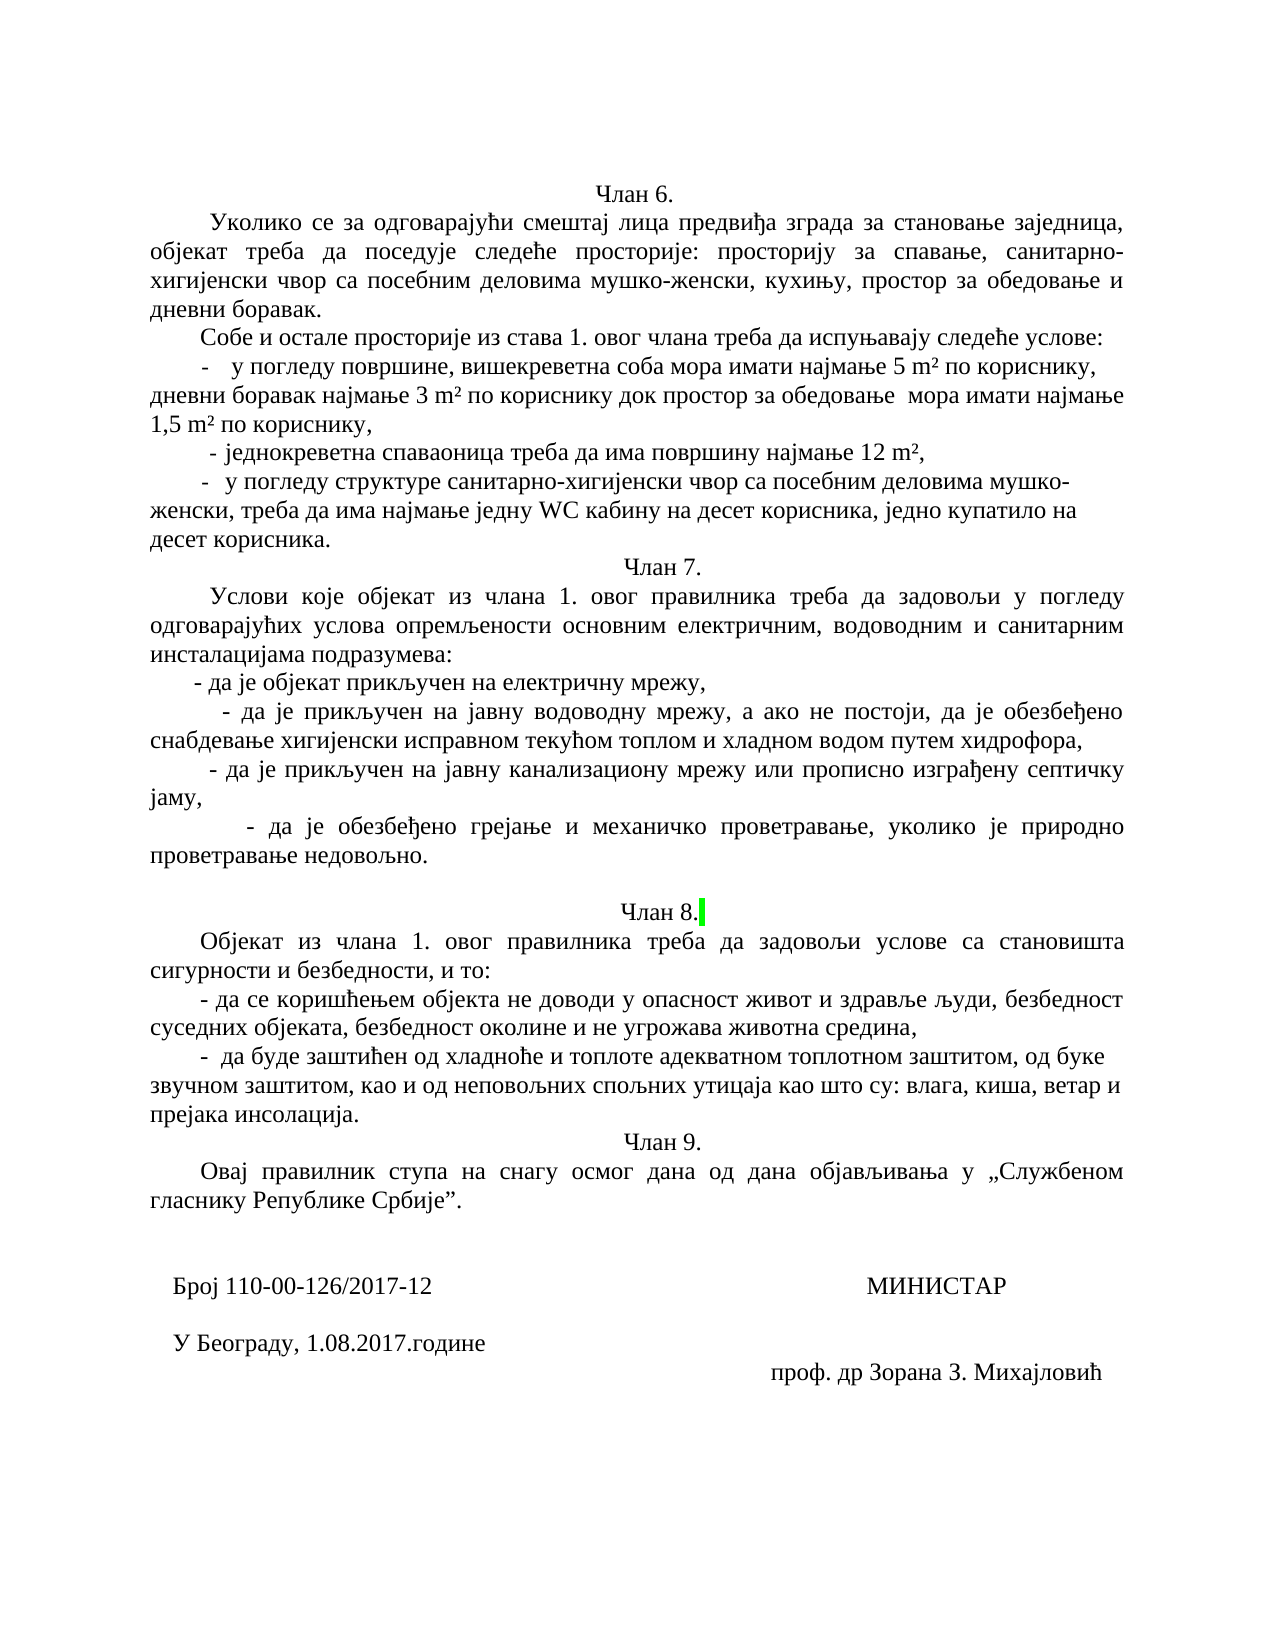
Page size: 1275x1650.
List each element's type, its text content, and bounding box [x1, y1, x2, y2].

list једнокреветна спаваоница треба да има површину најмање 12 m², [150, 437, 1125, 466]
table_header Број 110-00-126/2017-12 [161, 1271, 583, 1328]
text Члан 7. [150, 552, 1125, 581]
text - да је прикључен на јавну водоводну мрежу, а ако не постоји, да је обезбеђено снабдевање хигијенски исправном текућом топлом и хладном водом путем хидрофора, [150, 696, 1125, 754]
list у погледу површине, вишекреветна соба мора имати најмање 5 m² по кориснику, дневни боравак најмање 3 m² по кориснику док простор за обедовање мора имати најмање 1,5 m² по кориснику, [150, 351, 1125, 437]
text Овај правилник ступа на снагу осмог дана од дана објављивања у „Службеном гласнику Републике Србије”. [150, 1156, 1125, 1214]
text Собе и остале просторије из става 1. овог члана треба да испуњавају следеће услове: [150, 322, 1125, 351]
table_cell У Београду, 1.08.2017.године [161, 1328, 583, 1361]
table_header [583, 1271, 674, 1420]
text Члан 9. [150, 1127, 1125, 1156]
text Члан 8. [150, 897, 1125, 926]
text - да је објекат прикључен на електричну мрежу, [150, 667, 1125, 696]
text - да буде заштићен од хладноће и топлоте адекватном топлотном заштитом, од буке звучном заштитом, као и од неповољних спољних утицаја као што су: влага, киша, ветар и прејака инсолација. [150, 1041, 1125, 1127]
table_header МИНИСТАР проф. др Зорана З. Михајловић [675, 1271, 1198, 1420]
text Члан 6. [150, 179, 1125, 207]
text - да је обезбеђено грејање и механичко проветравање, уколико је природно проветравање недовољно. [150, 811, 1125, 869]
table_cell [161, 1361, 583, 1420]
text - да је прикључен на јавну канализациону мрежу или прописно изграђену септичку јаму, [150, 754, 1125, 811]
text Уколико се за одговарајући смештај лица предвиђа зграда за становање заједница, објекат треба да поседује следеће просторије: просторију за спавање, санитарно-хигијенски чвор са посебним деловима мушко-женски, кухињу, простор за обедовање и дневни боравак. [150, 207, 1125, 322]
text Објекат из члана 1. овог правилника треба да задовољи услове са становишта сигурности и безбедности, и то: [150, 926, 1125, 984]
text Услови које објекат из члана 1. овог правилника треба да задовољи у погледу одговарајућих услова опремљености основним електричним, водоводним и санитарним инсталацијама подразумева: [150, 581, 1125, 667]
text - да се коришћењем објекта не доводи у опасност живот и здравље људи, безбедност суседних објеката, безбедност околине и не угрожава животна средина, [150, 984, 1125, 1041]
table_header [150, 1271, 161, 1420]
list у погледу структуре санитарно-хигијенски чвор са посебним деловима мушко-женски, треба да има најмање једну WC кабину на десет корисника, једно купатило на десет корисника. [150, 466, 1125, 552]
